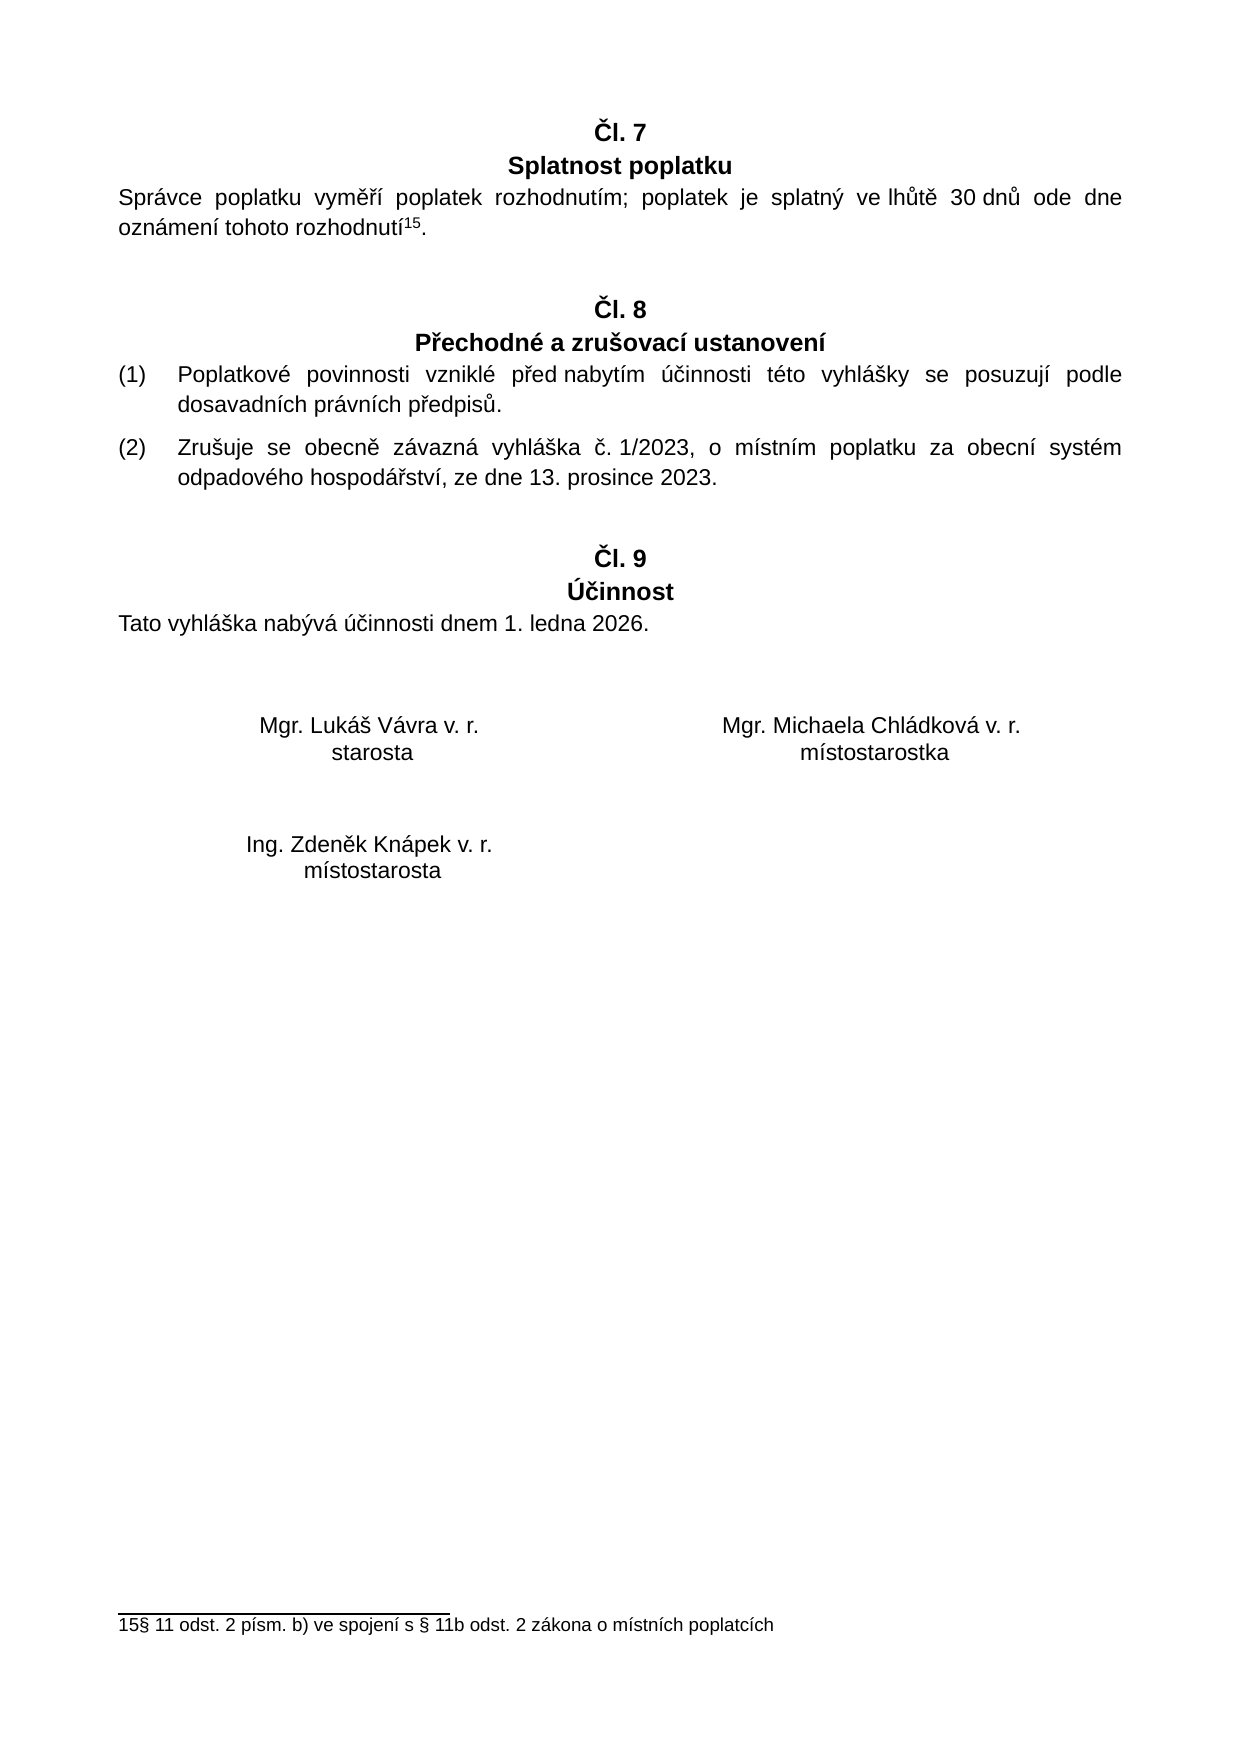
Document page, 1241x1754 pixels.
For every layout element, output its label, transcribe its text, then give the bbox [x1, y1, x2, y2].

table_cell Ing. Zdeněk Knápek v. r. místostarosta [118, 771, 620, 889]
list Poplatkové povinnosti vzniklé před nabytím účinnosti této vyhlášky se posuzují podle dosavadních právních předpisů. [118, 361, 1122, 417]
subtitle Čl. 8 Přechodné a zrušovací ustanovení [118, 294, 1122, 356]
list Zrušuje se obecně závazná vyhláška č. 1/2023, o místním poplatku za obecní systém odpadového hospodářství, ze dne 13. prosince 2023. [118, 433, 1122, 490]
subtitle Čl. 7 Splatnost poplatku [118, 118, 1122, 180]
table_header Mgr. Michaela Chládková v. r. místostarostka [620, 653, 1122, 771]
text § 11 odst. 2 písm. b) ve spojení s § 11b odst. 2 zákona o místních poplatcích [118, 1614, 1122, 1635]
text Správce poplatku vyměří poplatek rozhodnutím; poplatek je splatný ve lhůtě 30 dnů ode dne oznámení tohoto rozhodnutí. [118, 184, 1122, 241]
subtitle Čl. 9 Účinnost [118, 544, 1122, 606]
table_header Mgr. Lukáš Vávra v. r. starosta [118, 653, 620, 771]
table_cell [620, 771, 1122, 889]
text Tato vyhláška nabývá účinnosti dnem 1. ledna 2026. [118, 610, 1122, 636]
